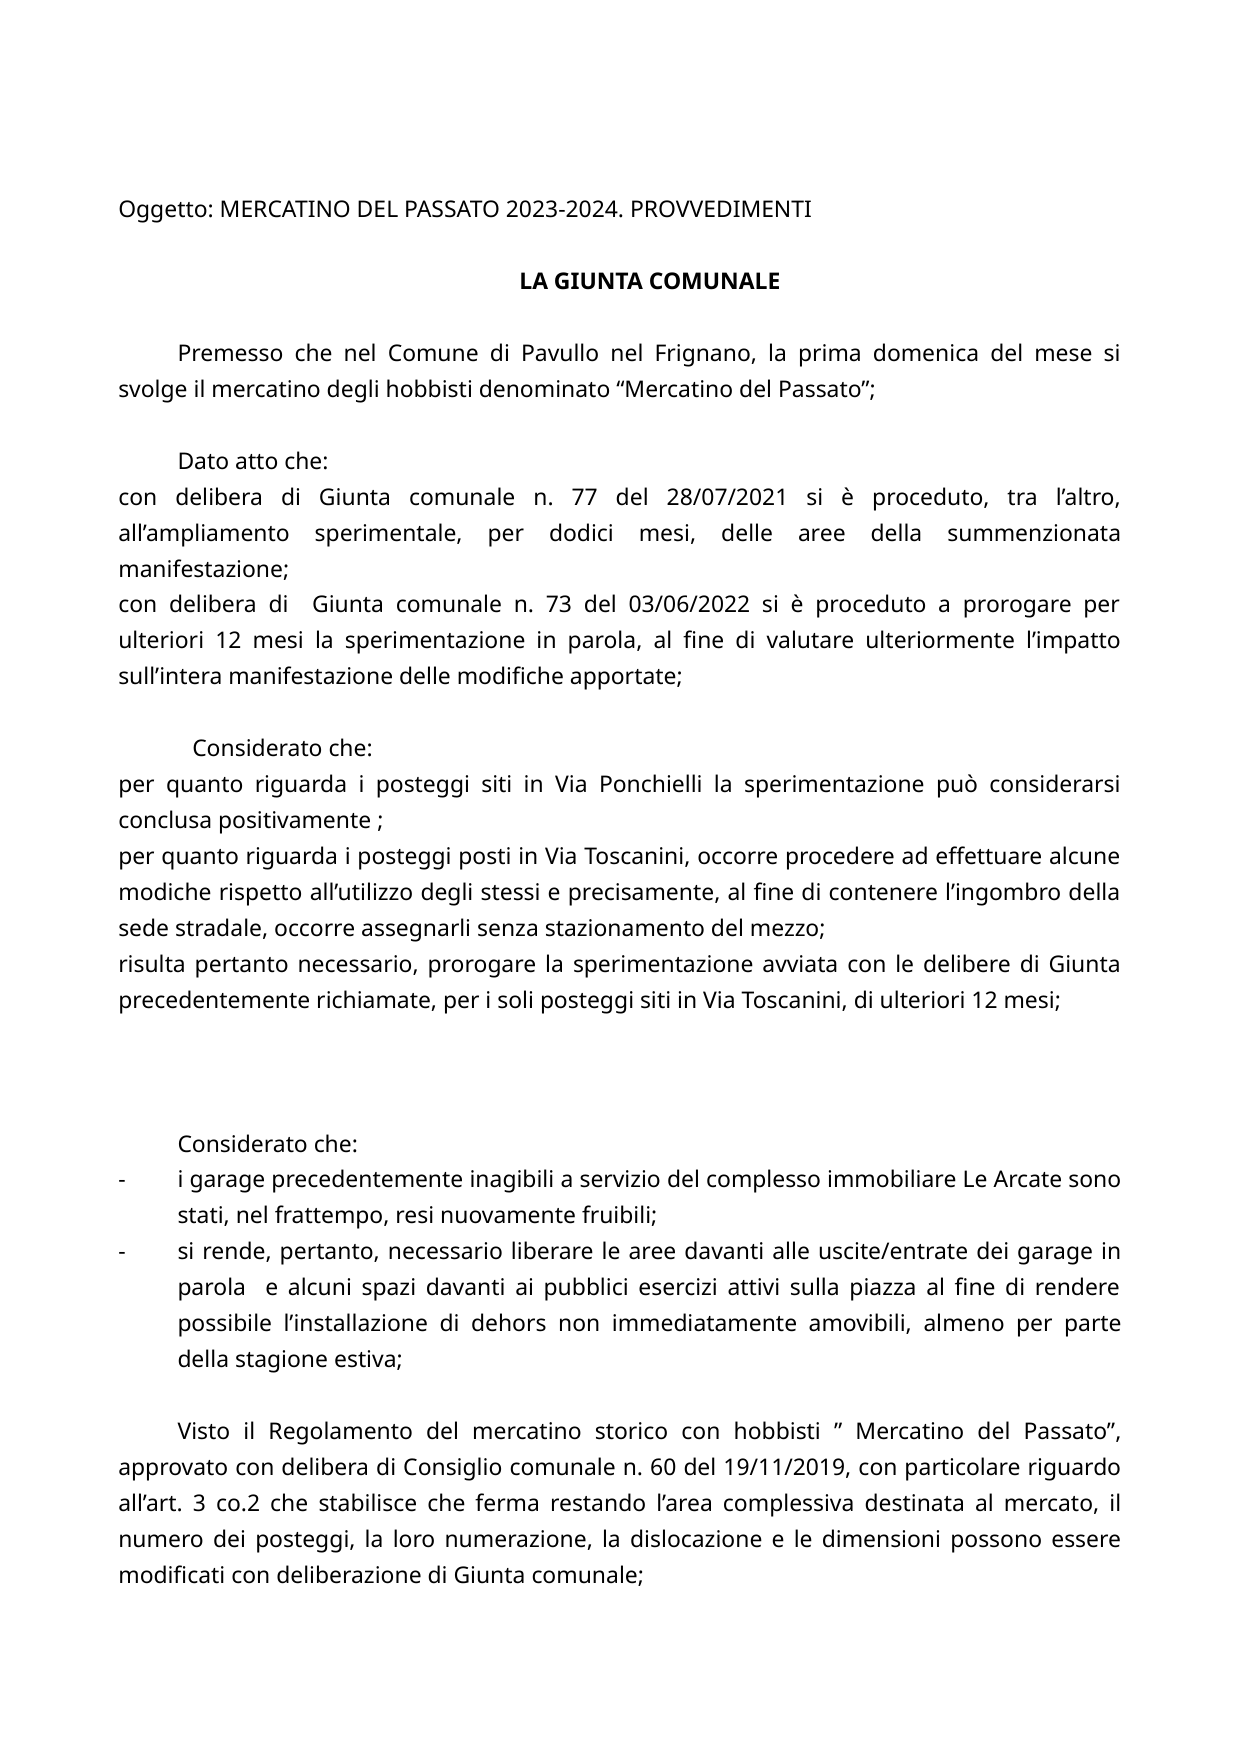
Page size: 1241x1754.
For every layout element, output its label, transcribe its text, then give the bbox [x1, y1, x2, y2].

list i garage precedentemente inagibili a servizio del complesso immobiliare Le Arcate sono stati, nel frattempo, resi nuovamente fruibili; [118, 1163, 1122, 1231]
text LA GIUNTA COMUNALE [118, 265, 1122, 296]
text Considerato che: [118, 1127, 1122, 1159]
text Visto il Regolamento del mercatino storico con hobbisti ” Mercatino del Passato”, approvato con delibera di Consiglio comunale n. 60 del 19/11/2019, con particolare riguardo all’art. 3 co.2 che stabilisce che ferma restando l’area complessiva destinata al mercato, il numero dei posteggi, la loro numerazione, la dislocazione e le dimensioni possono essere modificati con deliberazione di Giunta comunale; [118, 1415, 1122, 1590]
text per quanto riguarda i posteggi siti in Via Ponchielli la sperimentazione può considerarsi conclusa positivamente ; [118, 768, 1122, 835]
text Dato atto che: [118, 445, 1122, 476]
text Oggetto: MERCATINO DEL PASSATO 2023-2024. PROVVEDIMENTI [118, 193, 1122, 224]
text risulta pertanto necessario, prorogare la sperimentazione avviata con le delibere di Giunta precedentemente richiamate, per i soli posteggi siti in Via Toscanini, di ulteriori 12 mesi; [118, 948, 1122, 1015]
text per quanto riguarda i posteggi posti in Via Toscanini, occorre procedere ad effettuare alcune modiche rispetto all’utilizzo degli stessi e precisamente, al fine di contenere l’ingombro della sede stradale, occorre assegnarli senza stazionamento del mezzo; [118, 840, 1122, 943]
text con delibera di Giunta comunale n. 73 del 03/06/2022 si è proceduto a prorogare per ulteriori 12 mesi la sperimentazione in parola, al fine di valutare ulteriormente l’impatto sull’intera manifestazione delle modifiche apportate; [118, 588, 1122, 692]
text Considerato che: [118, 732, 1122, 763]
list si rende, pertanto, necessario liberare le aree davanti alle uscite/entrate dei garage in parola e alcuni spazi davanti ai pubblici esercizi attivi sulla piazza al fine di rendere possibile l’installazione di dehors non immediatamente amovibili, almeno per parte della stagione estiva; [118, 1235, 1122, 1374]
text Premesso che nel Comune di Pavullo nel Frignano, la prima domenica del mese si svolge il mercatino degli hobbisti denominato “Mercatino del Passato”; [118, 337, 1122, 404]
text con delibera di Giunta comunale n. 77 del 28/07/2021 si è proceduto, tra l’altro, all’ampliamento sperimentale, per dodici mesi, delle aree della summenzionata manifestazione; [118, 481, 1122, 584]
